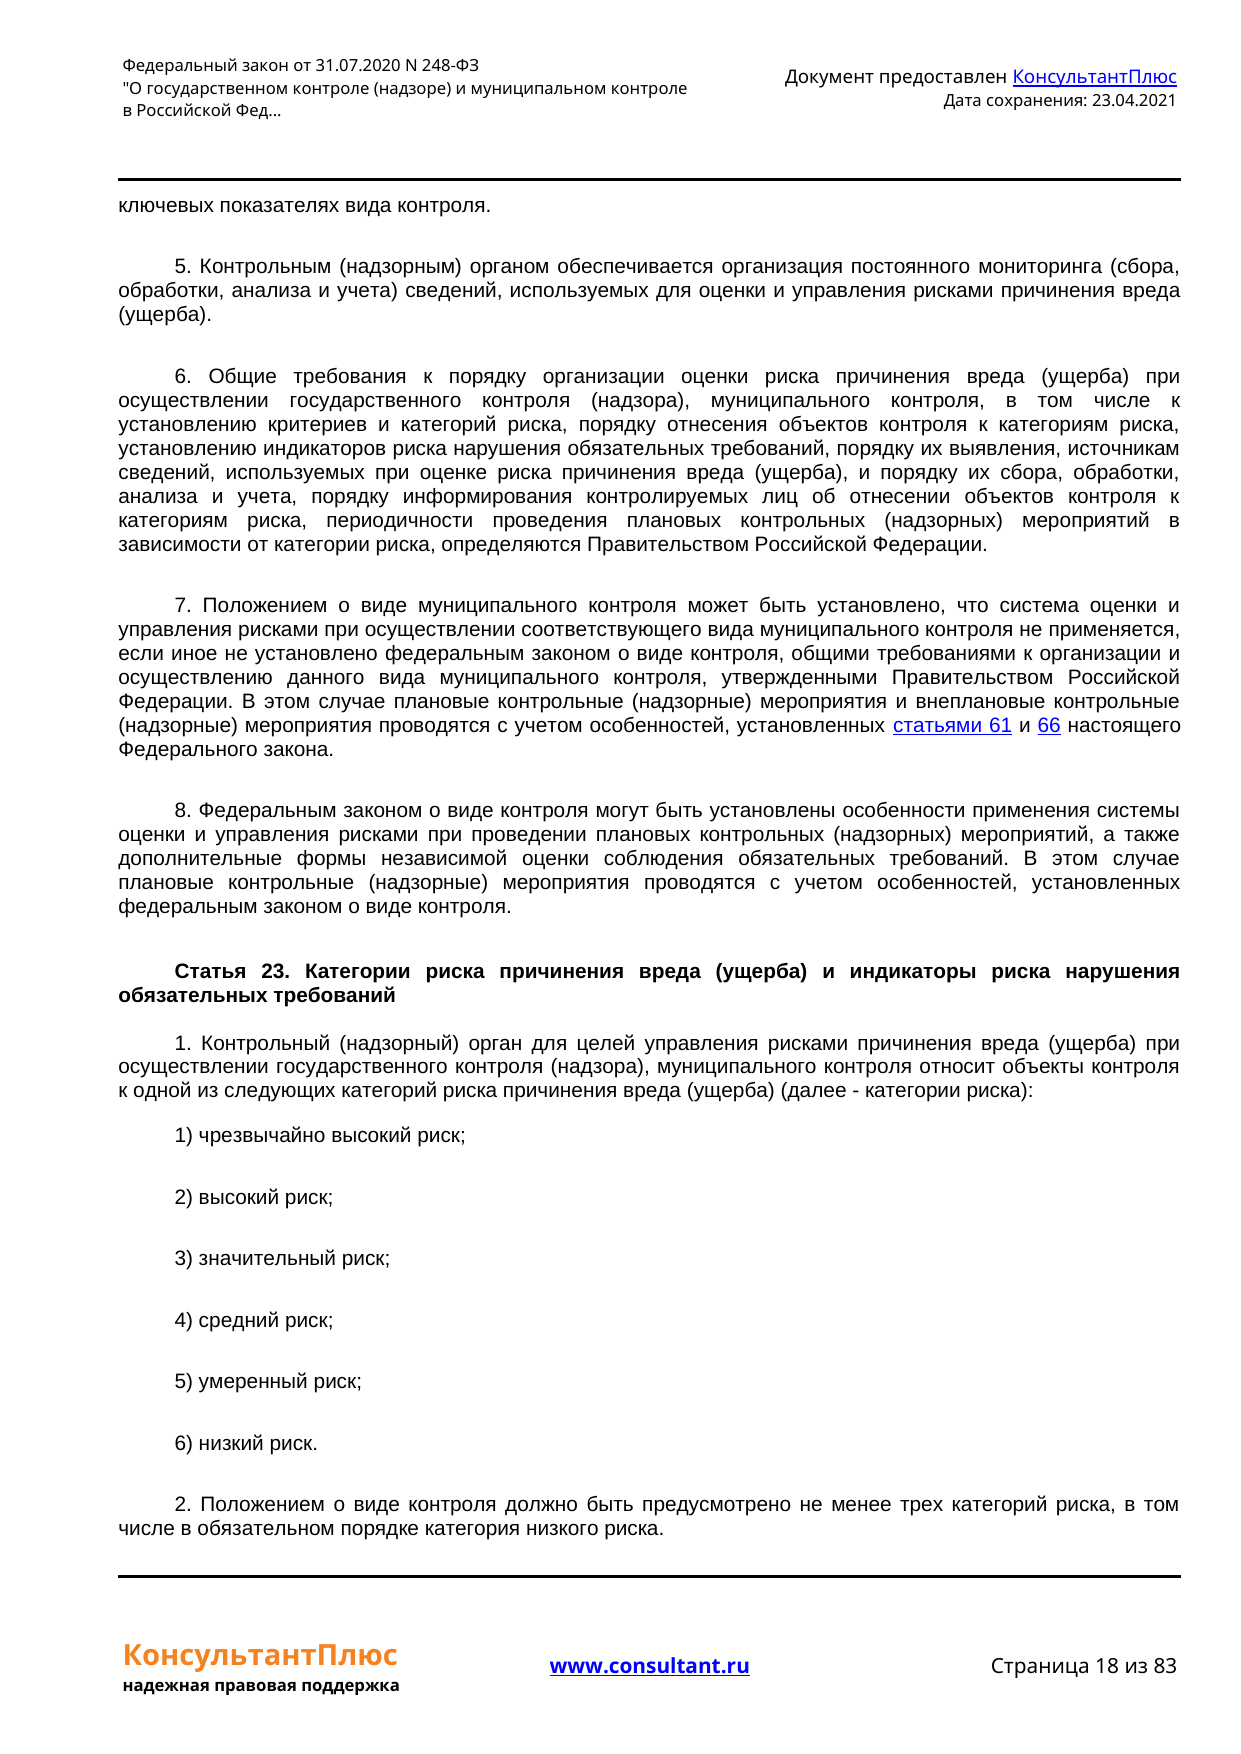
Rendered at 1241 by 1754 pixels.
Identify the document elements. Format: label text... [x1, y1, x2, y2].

text 5. Контрольным (надзорным) органом обеспечивается организация постоянного мониторинга (сбора, обработки, анализа и учета) сведений, используемых для оценки и управления рисками причинения вреда (ущерба). [118, 254, 1181, 326]
text ключевых показателях вида контроля. [118, 193, 1181, 217]
text 6. Общие требования к порядку организации оценки риска причинения вреда (ущерба) при осуществлении государственного контроля (надзора), муниципального контроля, в том числе к установлению критериев и категорий риска, порядку отнесения объектов контроля к категориям риска, установлению индикаторов риска нарушения обязательных требований, порядку их выявления, источникам сведений, используемых при оценке риска причинения вреда (ущерба), и порядку их сбора, обработки, анализа и учета, порядку информирования контролируемых лиц об отнесении объектов контроля к категориям риска, периодичности проведения плановых контрольных (надзорных) мероприятий в зависимости от категории риска, определяются Правительством Российской Федерации. [118, 364, 1181, 555]
text 3) значительный риск; [118, 1246, 1181, 1270]
text 4) средний риск; [118, 1307, 1181, 1331]
text 5) умеренный риск; [118, 1369, 1181, 1393]
text 6) низкий риск. [118, 1430, 1181, 1454]
text 1) чрезвычайно высокий риск; [118, 1123, 1181, 1147]
title Статья 23. Категории риска причинения вреда (ущерба) и индикаторы риска нарушения обязательных требований [118, 958, 1181, 1006]
text 2. Положением о виде контроля должно быть предусмотрено не менее трех категорий риска, в том числе в обязательном порядке категория низкого риска. [118, 1492, 1181, 1540]
text 7. Положением о виде муниципального контроля может быть установлено, что система оценки и управления рисками при осуществлении соответствующего вида муниципального контроля не применяется, если иное не установлено федеральным законом о виде контроля, общими требованиями к организации и осуществлению данного вида муниципального контроля, утвержденными Правительством Российской Федерации. В этом случае плановые контрольные (надзорные) мероприятия и внеплановые контрольные (надзорные) мероприятия проводятся с учетом особенностей, установленных статьями 61 и 66 настоящего Федерального закона. [118, 593, 1181, 761]
text 1. Контрольный (надзорный) орган для целей управления рисками причинения вреда (ущерба) при осуществлении государственного контроля (надзора), муниципального контроля относит объекты контроля к одной из следующих категорий риска причинения вреда (ущерба) (далее - категории риска): [118, 1030, 1181, 1102]
text 8. Федеральным законом о виде контроля могут быть установлены особенности применения системы оценки и управления рисками при проведении плановых контрольных (надзорных) мероприятий, а также дополнительные формы независимой оценки соблюдения обязательных требований. В этом случае плановые контрольные (надзорные) мероприятия проводятся с учетом особенностей, установленных федеральным законом о виде контроля. [118, 798, 1181, 918]
text 2) высокий риск; [118, 1184, 1181, 1208]
